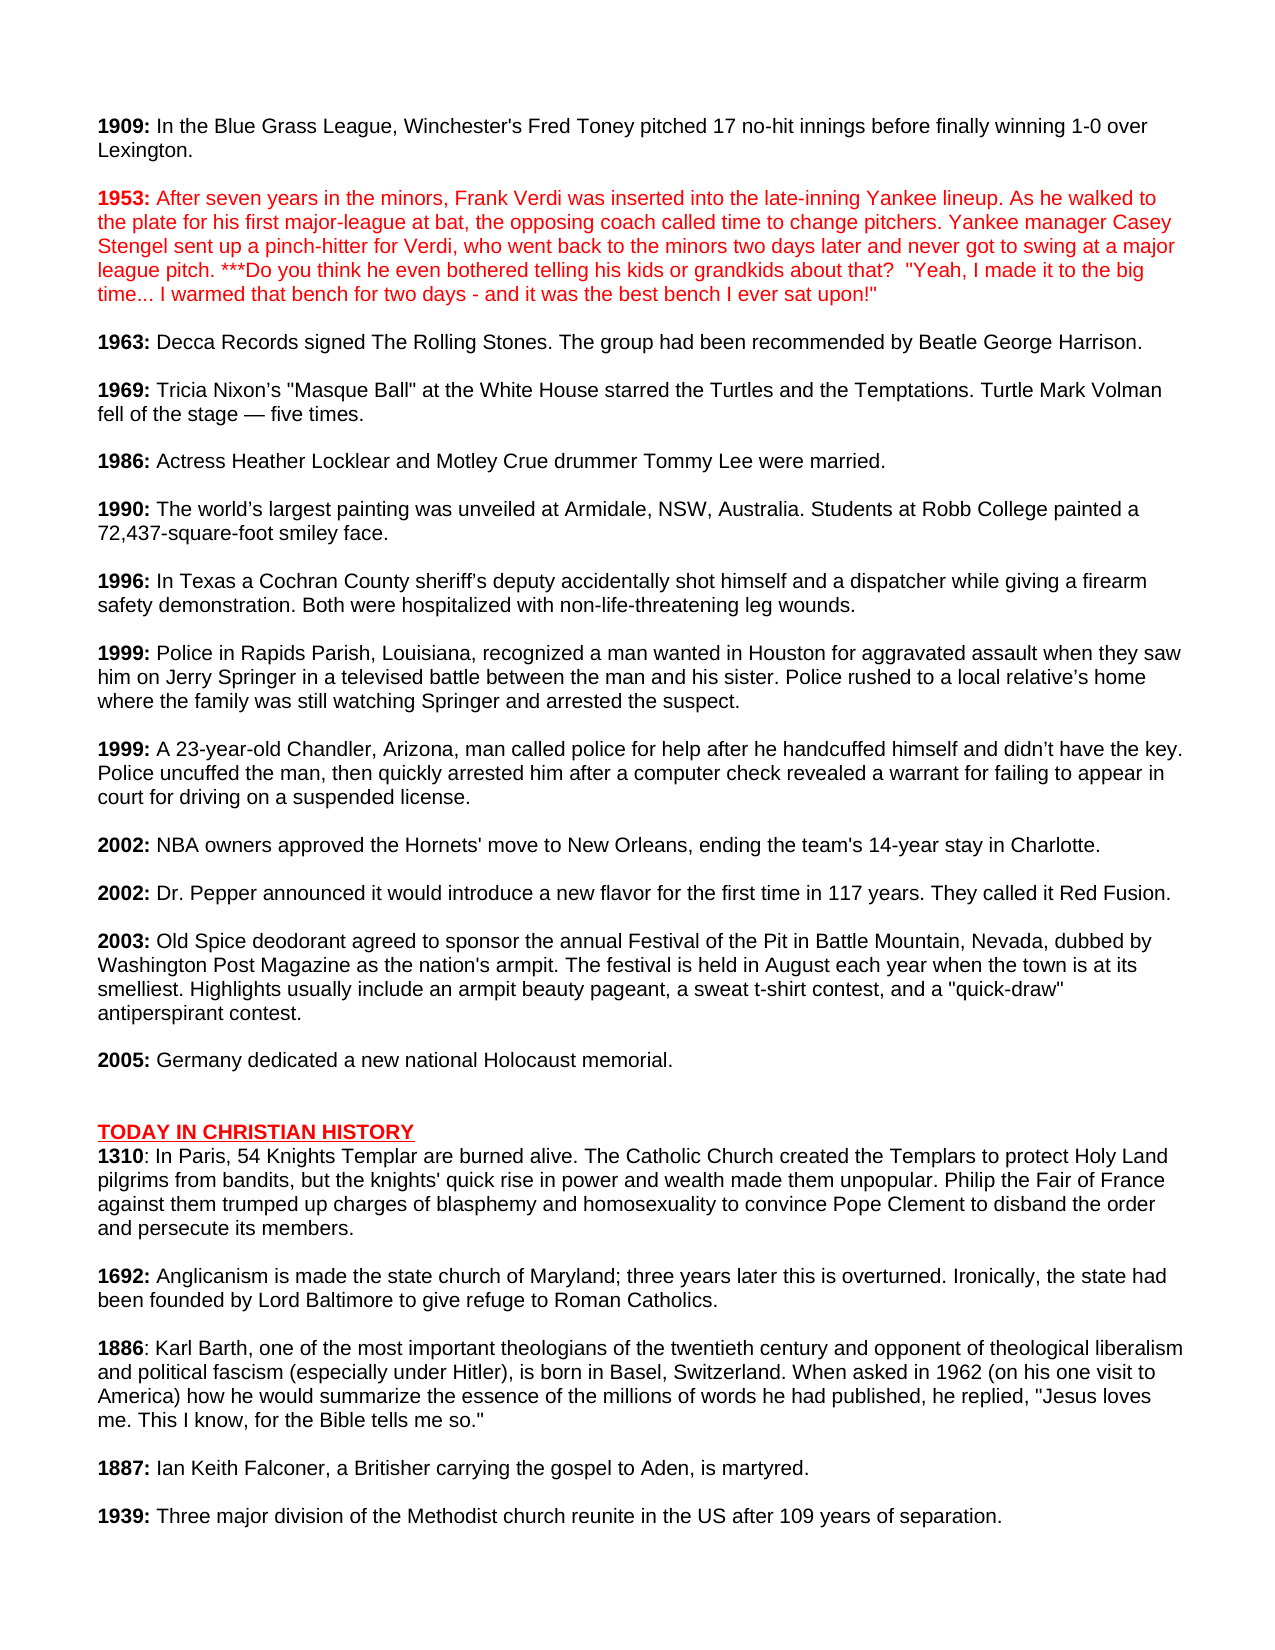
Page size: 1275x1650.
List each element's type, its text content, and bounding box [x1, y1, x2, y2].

text 2002: Dr. Pepper announced it would introduce a new flavor for the first time in 117 years. They called it Red Fusion. [97, 881, 1185, 904]
text 1996: In Texas a Cochran County sheriff’s deputy accidentally shot himself and a dispatcher while giving a firearm safety demonstration. Both were hospitalized with non-life-threatening leg wounds. [97, 569, 1185, 617]
text 1953: After seven years in the minors, Frank Verdi was inserted into the late-inning Yankee lineup. As he walked to the plate for his first major-league at bat, the opposing coach called time to change pitchers. Yankee manager Casey Stengel sent up a pinch-hitter for Verdi, who went back to the minors two days later and never got to swing at a major league pitch. ***Do you think he even bothered telling his kids or grandkids about that? "Yeah, I made it to the big time... I warmed that bench for two days - and it was the best bench I ever sat upon!" [97, 186, 1185, 306]
text 1969: Tricia Nixon’s "Masque Ball" at the White House starred the Turtles and the Temptations. Turtle Mark Volman fell of the stage — five times. [97, 377, 1185, 425]
text 1999: A 23-year-old Chandler, Arizona, man called police for help after he handcuffed himself and didn’t have the key. Police uncuffed the man, then quickly arrested him after a computer check revealed a warrant for failing to appear in court for driving on a suspended license. [97, 737, 1185, 809]
text 2002: NBA owners approved the Hornets' move to New Orleans, ending the team's 14-year stay in Charlotte. [97, 833, 1185, 857]
text 1887: Ian Keith Falconer, a Britisher carrying the gospel to Aden, is martyred. [97, 1456, 1185, 1479]
text 1909: In the Blue Grass League, Winchester's Fred Toney pitched 17 no-hit innings before finally winning 1-0 over Lexington. [97, 114, 1185, 162]
text 2005: Germany dedicated a new national Holocaust memorial. [97, 1048, 1185, 1072]
text 1999: Police in Rapids Parish, Louisiana, recognized a man wanted in Houston for aggravated assault when they saw him on Jerry Springer in a televised battle between the man and his sister. Police rushed to a local relative’s home where the family was still watching Springer and arrested the suspect. [97, 641, 1185, 713]
text TODAY IN CHRISTIAN HISTORY [97, 1120, 1185, 1144]
text 1963: Decca Records signed The Rolling Stones. The group had been recommended by Beatle George Harrison. [97, 329, 1185, 353]
text 1986: Actress Heather Locklear and Motley Crue drummer Tommy Lee were married. [97, 449, 1185, 473]
text 1886: Karl Barth, one of the most important theologians of the twentieth century and opponent of theological liberalism and political fascism (especially under Hitler), is born in Basel, Switzerland. When asked in 1962 (on his one visit to America) how he would summarize the essence of the millions of words he had published, he replied, "Jesus loves me. This I know, for the Bible tells me so." [97, 1336, 1185, 1432]
text 2003: Old Spice deodorant agreed to sponsor the annual Festival of the Pit in Battle Mountain, Nevada, dubbed by Washington Post Magazine as the nation's armpit. The festival is held in August each year when the town is at its smelliest. Highlights usually include an armpit beauty pageant, a sweat t-shirt contest, and a "quick-draw" antiperspirant contest. [97, 928, 1185, 1024]
text 1310: In Paris, 54 Knights Templar are burned alive. The Catholic Church created the Templars to protect Holy Land pilgrims from bandits, but the knights' quick rise in power and wealth made them unpopular. Philip the Fair of France against them trumped up charges of blasphemy and homosexuality to convince Pope Clement to disband the order and persecute its members. [97, 1144, 1185, 1240]
text 1939: Three major division of the Methodist church reunite in the US after 109 years of separation. [97, 1503, 1185, 1527]
text 1990: The world’s largest painting was unveiled at Armidale, NSW, Australia. Students at Robb College painted a 72,437-square-foot smiley face. [97, 497, 1185, 545]
text 1692: Anglicanism is made the state church of Maryland; three years later this is overturned. Ironically, the state had been founded by Lord Baltimore to give refuge to Roman Catholics. [97, 1264, 1185, 1312]
